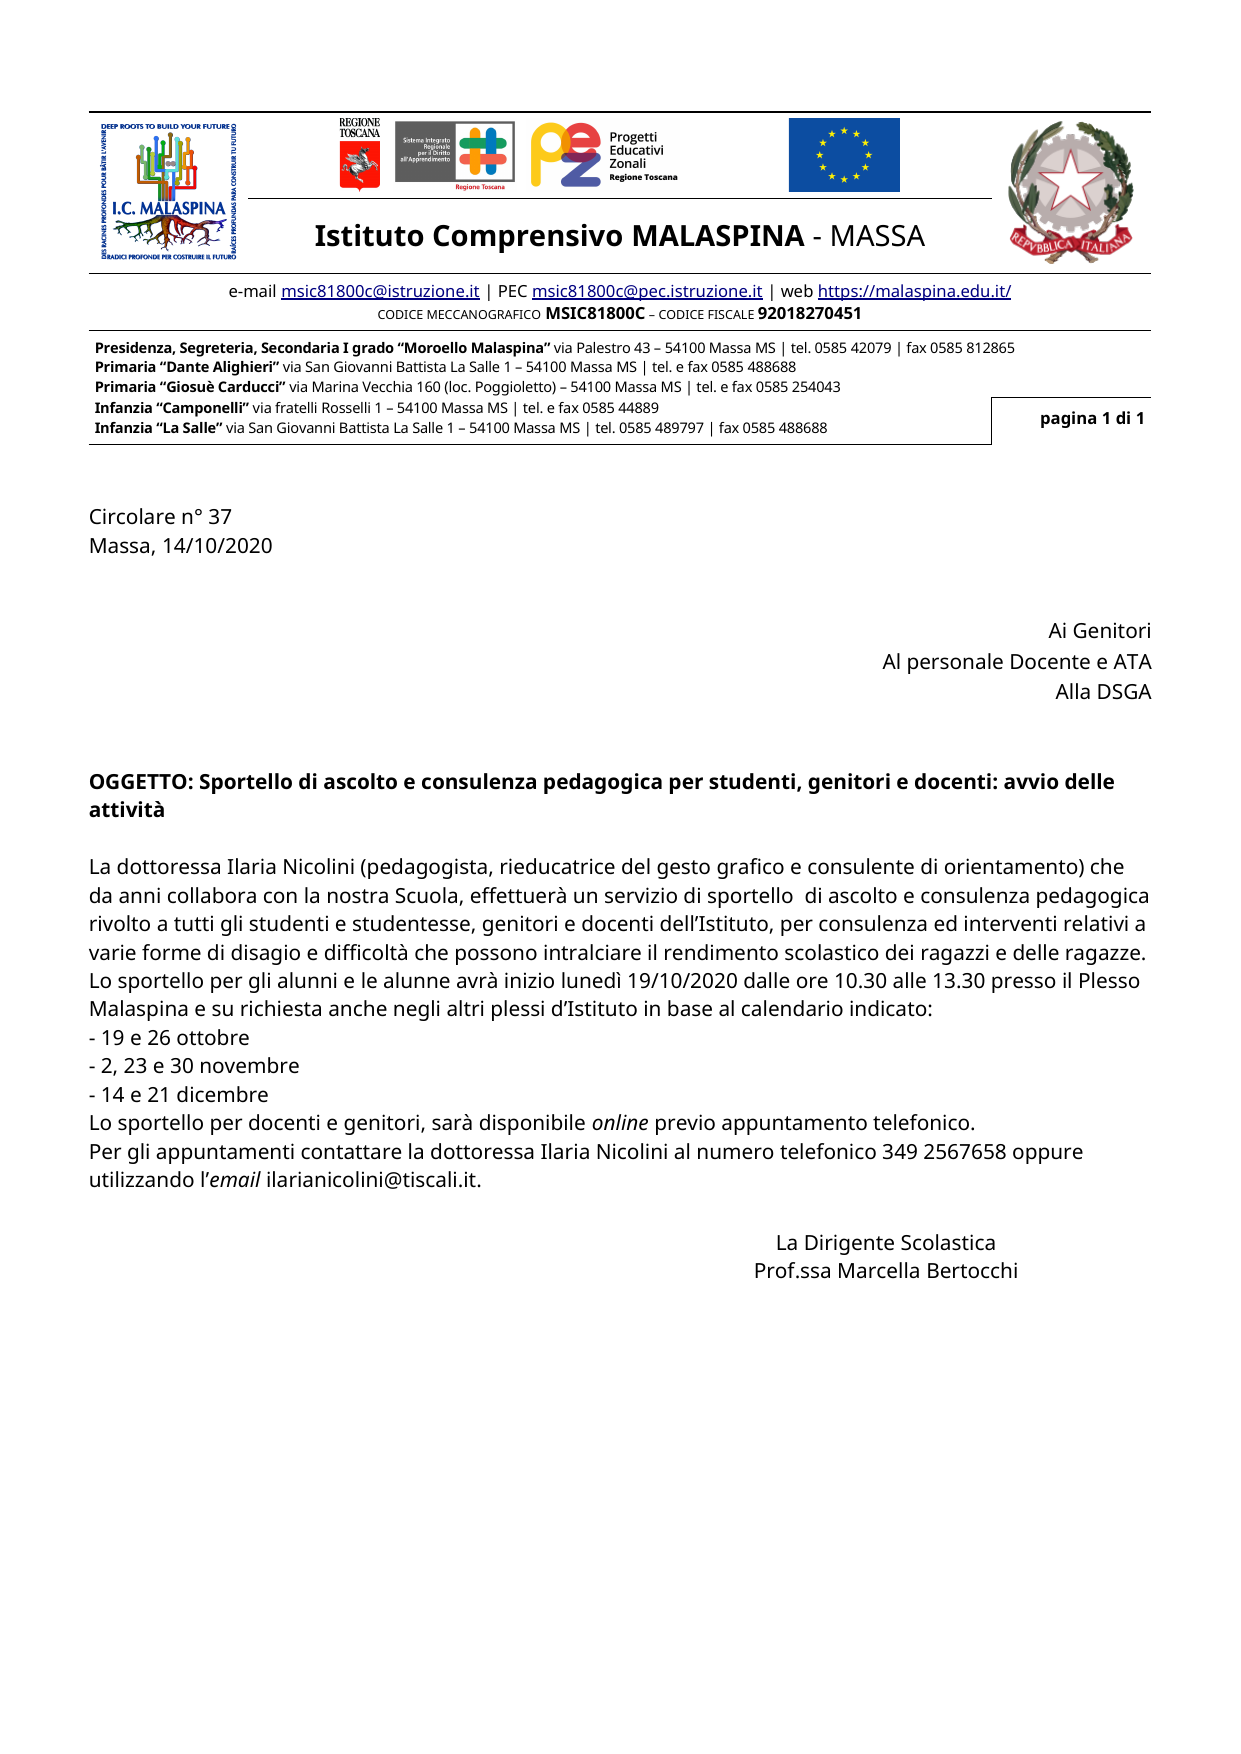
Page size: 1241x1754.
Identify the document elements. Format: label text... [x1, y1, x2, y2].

picture [788, 118, 900, 192]
picture [526, 118, 681, 192]
picture [339, 118, 380, 192]
text Lo sportello per docenti e genitori, sarà disponibile online previo appuntamento telefonico. [88, 1108, 1152, 1137]
text Al personale Docente e ATA [88, 647, 1152, 675]
text - 19 e 26 ottobre [88, 1023, 1152, 1051]
table_header La Dirigente Scolastica Prof.ssa Marcella Bertocchi [620, 1222, 1152, 1290]
picture [95, 119, 242, 266]
text Lo sportello per gli alunni e le alunne avrà inizio lunedì 19/10/2020 dalle ore 10.30 alle 13.30 presso il Plesso Malaspina e su richiesta anche negli altri plessi d’Istituto in base al calendario indicato: [88, 966, 1152, 1023]
text - 14 e 21 dicembre [88, 1080, 1152, 1108]
text - 2, 23 e 30 novembre [88, 1051, 1152, 1080]
picture [1005, 118, 1137, 267]
text Massa, 14/10/2020 [88, 531, 1152, 559]
table_header [89, 1222, 620, 1290]
text Alla DSGA [88, 677, 1152, 706]
text Per gli appuntamenti contattare la dottoressa Ilaria Nicolini al numero telefonico 349 2567658 oppure utilizzando l’email ilarianicolini@tiscali.it. [88, 1137, 1152, 1194]
text La dottoressa Ilaria Nicolini (pedagogista, rieducatrice del gesto grafico e consulente di orientamento) che da anni collabora con la nostra Scuola, effettuerà un servizio di sportello di ascolto e consulenza pedagogica rivolto a tutti gli studenti e studentesse, genitori e docenti dell’Istituto, per consulenza ed interventi relativi a varie forme di disagio e difficoltà che possono intralciare il rendimento scolastico dei ragazzi e delle ragazze. [88, 852, 1152, 966]
text Ai Genitori [88, 616, 1152, 644]
text Circolare n° 37 [88, 502, 1152, 531]
picture [392, 118, 518, 192]
text OGGETTO: Sportello di ascolto e consulenza pedagogica per studenti, genitori e docenti: avvio delle attività [88, 767, 1152, 824]
